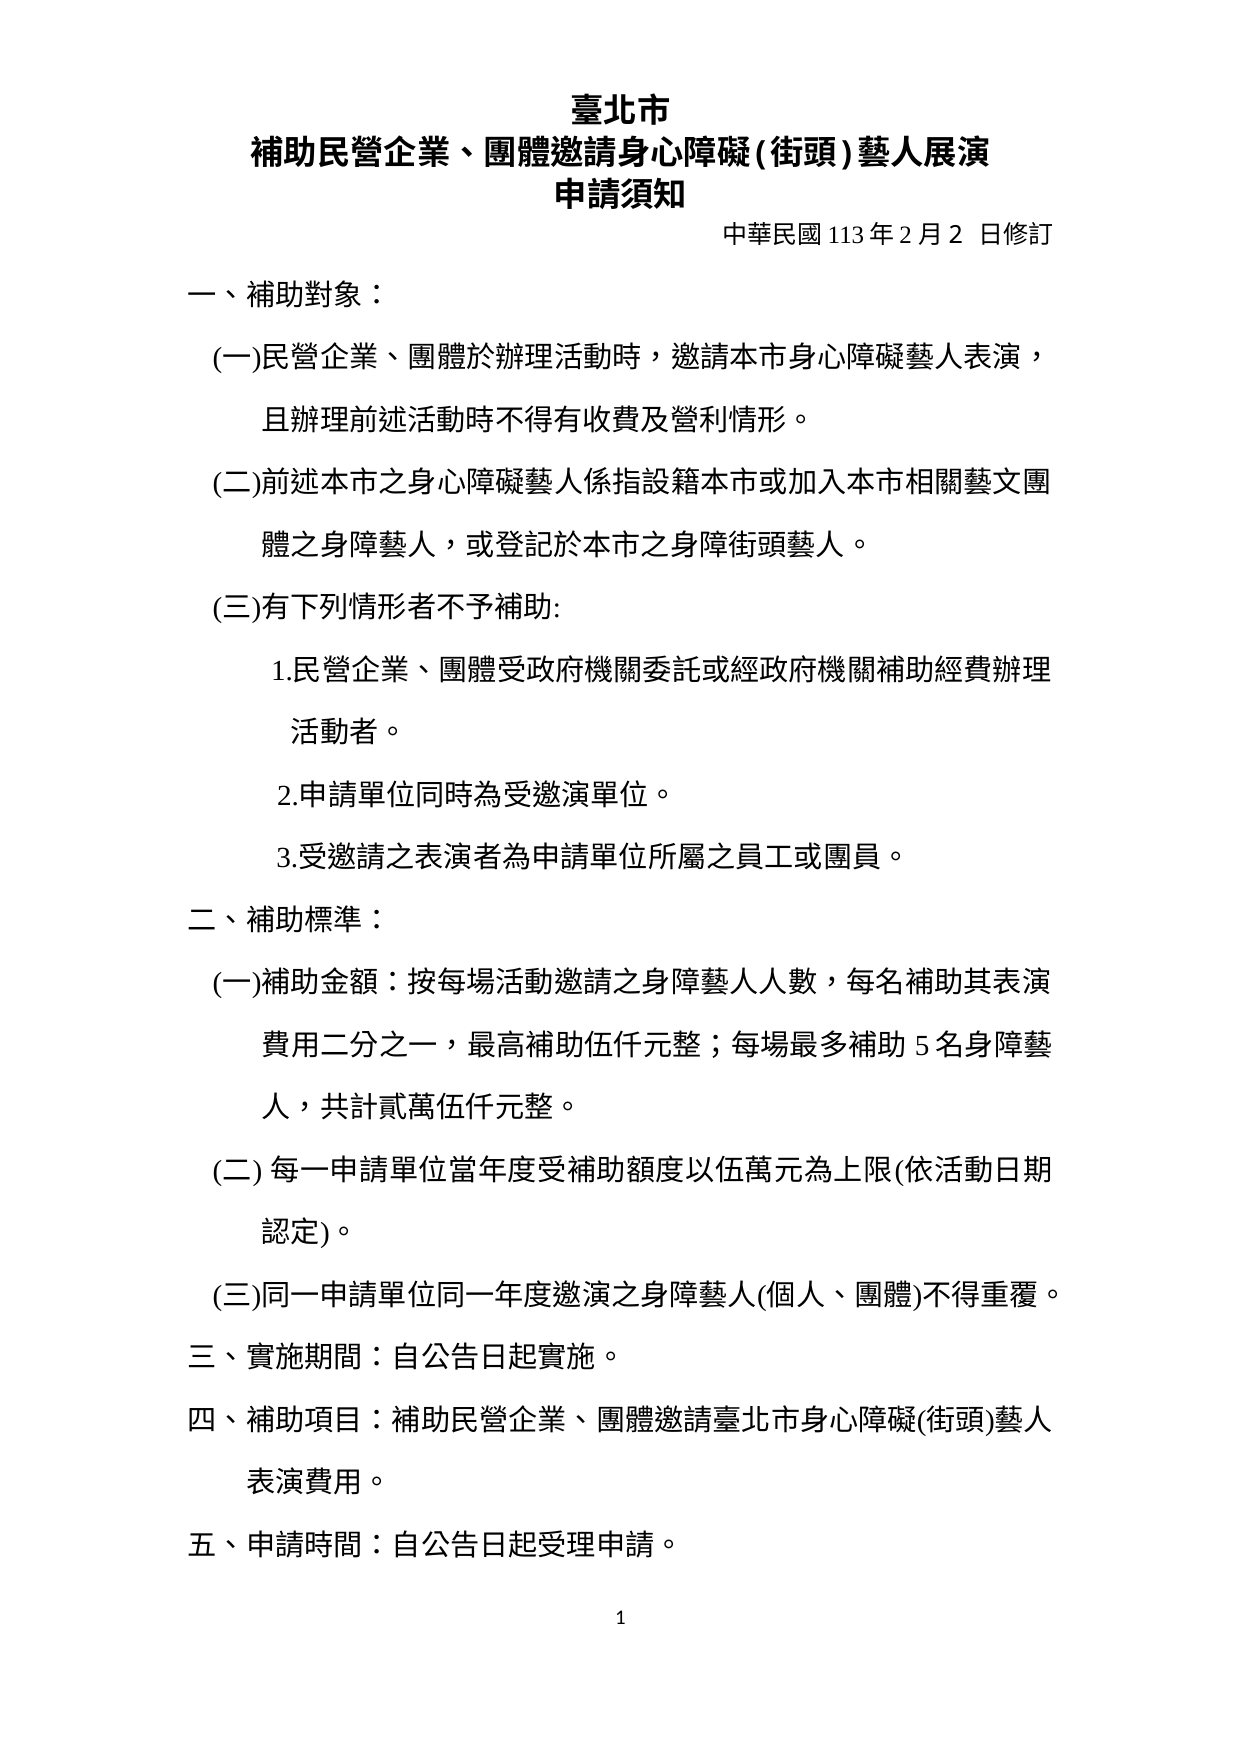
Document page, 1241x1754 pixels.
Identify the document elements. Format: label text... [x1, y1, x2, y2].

text (二)前述本市之身心障礙藝人係指設籍本市或加入本市相關藝文團體之身障藝人，或登記於本市之身障街頭藝人。 [212, 438, 1053, 563]
text (三)有下列情形者不予補助: [212, 563, 1053, 626]
text 申請須知 [187, 173, 1053, 214]
text 1.民營企業、團體受政府機關委託或經政府機關補助經費辦理活動者。 [271, 626, 1053, 751]
text 中華民國113年2 月2 日修訂 [187, 214, 1053, 251]
text (一)民營企業、團體於辦理活動時，邀請本市身心障礙藝人表演，且辦理前述活動時不得有收費及營利情形。 [212, 313, 1053, 438]
text 一、補助對象： [187, 251, 1053, 313]
text (一)補助金額：按每場活動邀請之身障藝人人數，每名補助其表演費用二分之一，最高補助伍仟元整；每場最多補助5名身障藝人，共計貳萬伍仟元整。 [212, 938, 1053, 1126]
text 補助民營企業、團體邀請身心障礙(街頭)藝人展演 [187, 131, 1053, 173]
text (二) 每一申請單位當年度受補助額度以伍萬元為上限(依活動日期認定)。 [212, 1126, 1053, 1251]
text 2.申請單位同時為受邀演單位。 [248, 751, 1053, 813]
text 二、補助標準： [187, 876, 1053, 938]
text 五、申請時間：自公告日起受理申請。 [187, 1501, 1053, 1563]
text 三、實施期間：自公告日起實施。 [187, 1313, 1053, 1376]
text (三)同一申請單位同一年度邀演之身障藝人(個人、團體)不得重覆。 [212, 1251, 1053, 1313]
text 臺北市 [187, 89, 1053, 131]
text 四、補助項目：補助民營企業、團體邀請臺北市身心障礙(街頭)藝人表演費用。 [187, 1376, 1053, 1501]
text 3.受邀請之表演者為申請單位所屬之員工或團員。 [212, 813, 1053, 876]
